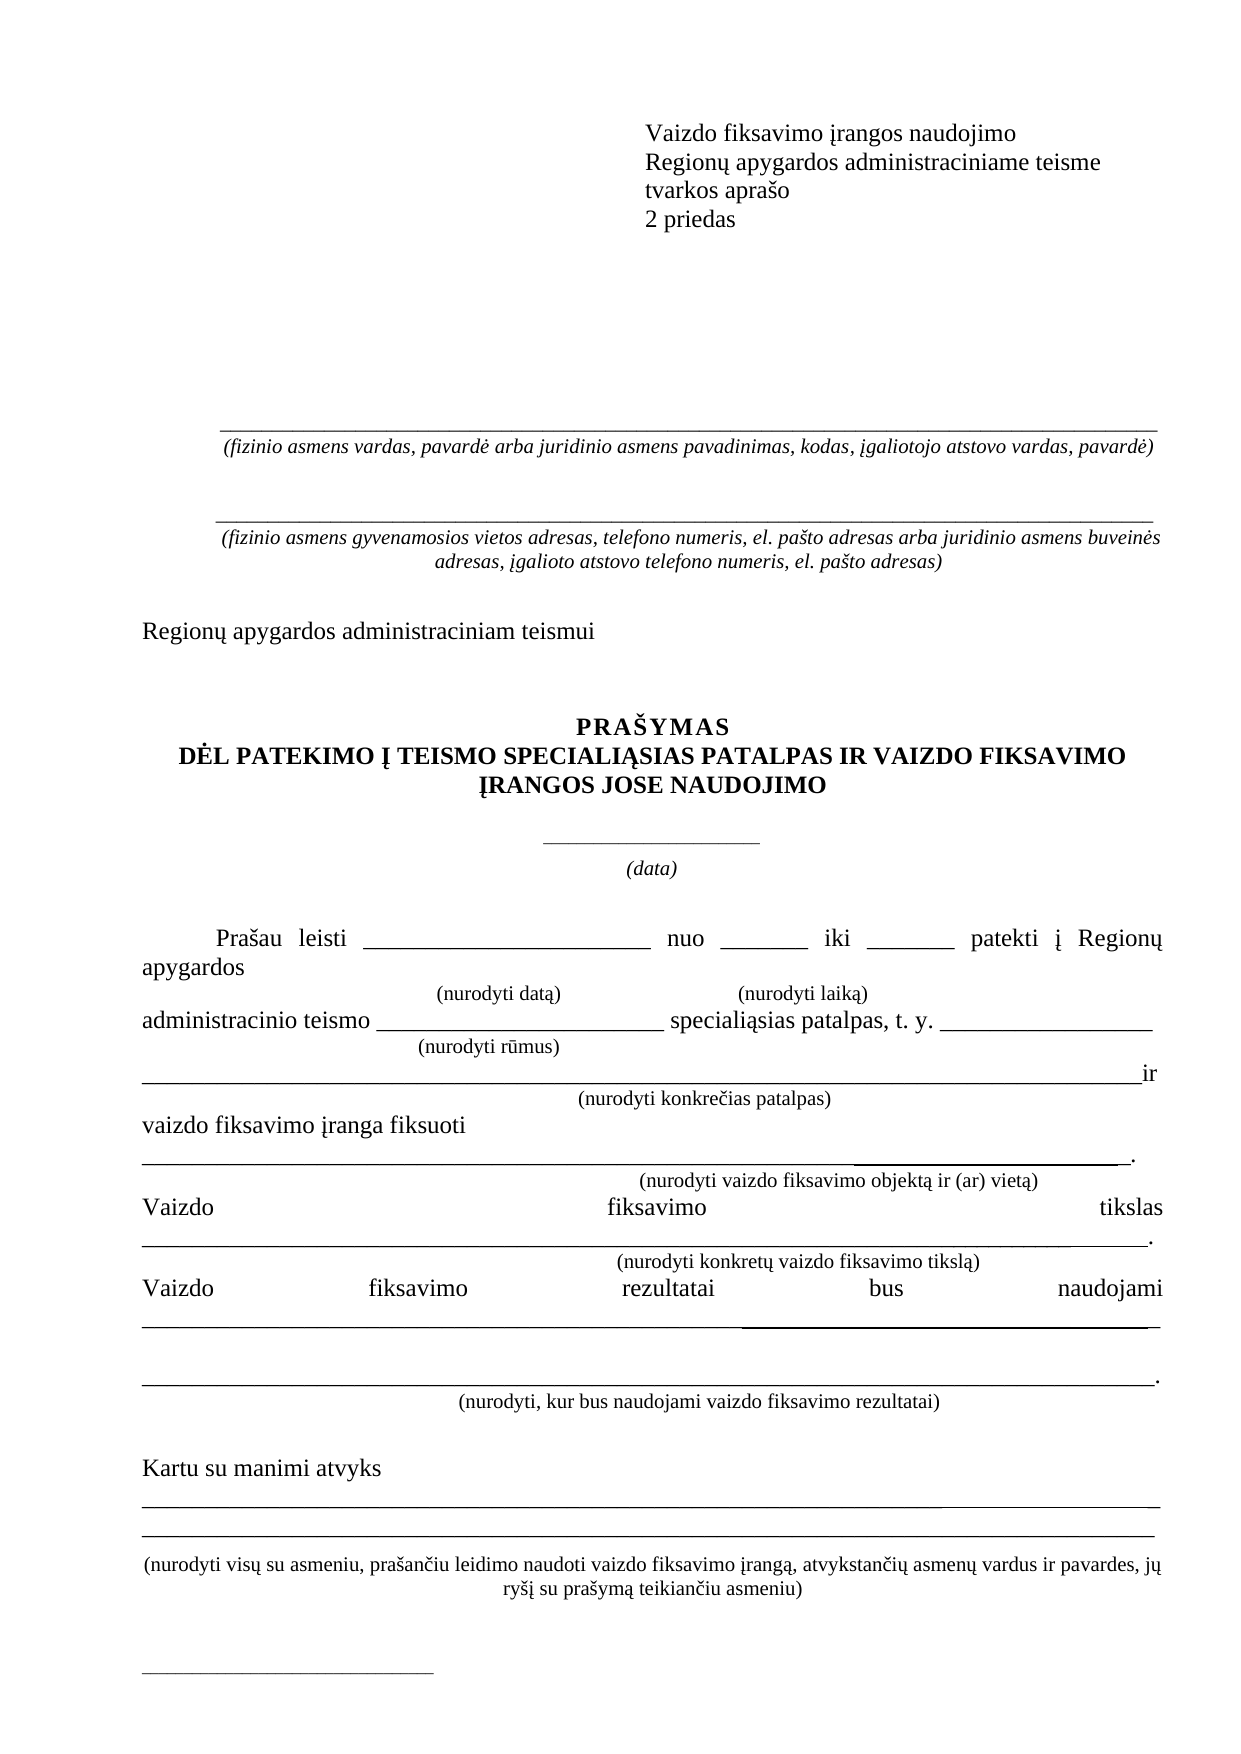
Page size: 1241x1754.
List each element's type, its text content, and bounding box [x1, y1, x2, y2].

text __________________________________________________________________________________________ [142, 501, 1163, 525]
text ĮRANGOS JOSE NAUDOJIMO [142, 770, 1163, 827]
text (data) [142, 856, 1163, 880]
text _________________________________________________________________________________. [142, 1360, 1163, 1388]
text Vaizdo fiksavimo įrangos naudojimo [645, 118, 1163, 147]
text (nurodyti vaizdo fiksavimo objektą ir (ar) vietą) [142, 1168, 1163, 1192]
text vaizdo fiksavimo įranga fiksuoti _________________________________________________________ _. [142, 1110, 1163, 1168]
text adresas, įgalioto atstovo telefono numeris, el. pašto adresas) [142, 549, 1163, 573]
text (nurodyti konkrečias patalpas) [142, 1086, 1163, 1110]
text __________________________ [142, 827, 1163, 856]
text tvarkos aprašo [645, 176, 1163, 204]
text Prašau leisti _______________________ nuo _______ iki _______ patekti į Regionų apygardos [142, 923, 1163, 981]
text (nurodyti, kur bus naudojami vaizdo fiksavimo rezultatai) [142, 1388, 1163, 1413]
text PRAŠYMAS [142, 712, 1163, 741]
text (nurodyti rūmus) [142, 1033, 1163, 1058]
text (nurodyti visų su asmeniu, prašančiu leidimo naudoti vaizdo fiksavimo įrangą, atvykstančių asmenų vardus ir pavardes, jų ryšį su prašymą teikiančiu asmeniu) [142, 1552, 1163, 1600]
text 2 priedas [645, 204, 1163, 233]
text Regionų apygardos administraciniame teisme [645, 147, 1163, 176]
text (fizinio asmens gyvenamosios vietos adresas, telefono numeris, el. pašto adresas arba juridinio asmens buveinės [142, 525, 1163, 549]
text Kartu su manimi atvyks ________________________________________________________________ _ [142, 1453, 1163, 1511]
text Regionų apygardos administraciniam teismui [142, 616, 1163, 645]
text ___________________________________ [142, 1657, 1163, 1686]
text DĖL PATEKIMO Į TEISMO SPECIALIĄSIAS PATALPAS IR VAIZDO FIKSAVIMO [142, 741, 1163, 770]
text (fizinio asmens vardas, pavardė arba juridinio asmens pavadinimas, kodas, įgaliotojo atstovo vardas, pavardė) [142, 434, 1163, 458]
text (nurodyti konkretų vaizdo fiksavimo tikslą) [142, 1249, 1163, 1273]
text Vaizdo fiksavimo rezultatai bus naudojami ________________________________________________ _ [142, 1273, 1163, 1331]
text administracinio teismo _______________________ specialiąsias patalpas, t. y. _________________ [142, 1005, 1163, 1033]
text _________________________________________________________________________________ [142, 1511, 1163, 1539]
text (nurodyti datą) (nurodyti laiką) [142, 981, 1163, 1005]
text Vaizdo fiksavimo tikslas ________________________________________________________________ . [142, 1192, 1163, 1249]
text __________________________________________________________________________________________ [142, 410, 1163, 434]
text ________________________________________________________________________________ir [142, 1058, 1163, 1086]
